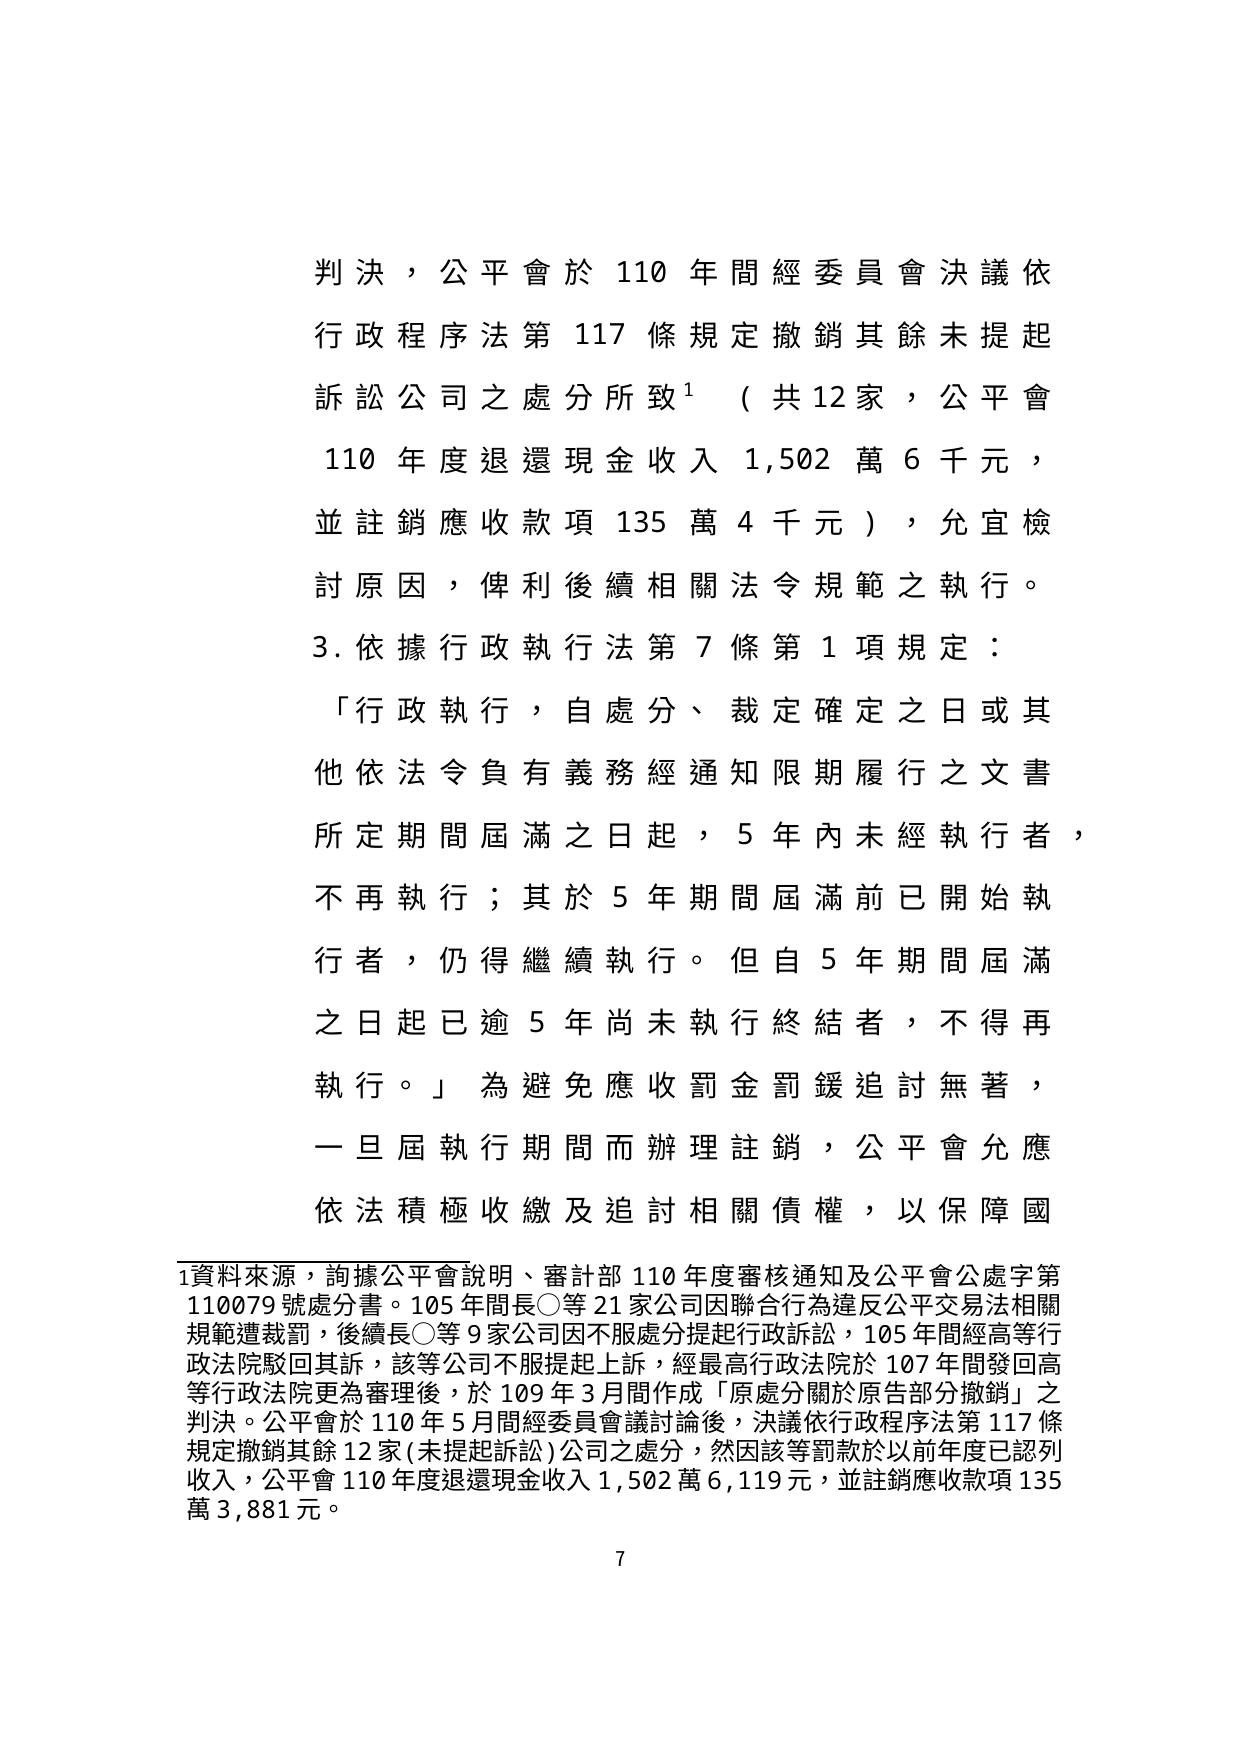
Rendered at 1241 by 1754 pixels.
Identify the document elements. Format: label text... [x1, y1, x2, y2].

text 判決，公平會於110年間經委員會決議依行政程序法第117條規定撤銷其餘未提起訴訟公司之處分所致(共12家，公平會110年度退還現金收入1,502萬6千元，並註銷應收款項135萬4千元)，允宜檢討原因，俾利後續相關法令規範之執行。 [271, 229, 1058, 604]
text 3.依據行政執行法第7條第1項規定：「行政執行，自處分、裁定確定之日或其他依法令負有義務經通知限期履行之文書所定期間屆滿之日起，5年內未經執行者，不再執行；其於5年期間屆滿前已開始執行者，仍得繼續執行。但自5年期間屆滿之日起已逾5年尚未執行終結者，不得再執行。」為避免應收罰金罰鍰追討無著，一旦屆執行期間而辦理註銷，公平會允應依法積極收繳及追討相關債權，以保障國家債權。 [271, 604, 1058, 1229]
text 資料來源，詢據公平會說明、審計部110年度審核通知及公平會公處字第110079號處分書。105年間長○等21家公司因聯合行為違反公平交易法相關規範遭裁罰，後續長○等9家公司因不服處分提起行政訴訟，105年間經高等行政法院駁回其訴，該等公司不服提起上訴，經最高行政法院於107年間發回高等行政法院更為審理後，於109年3月間作成「原處分關於原告部分撤銷」之判決。公平會於110年5月間經委員會議討論後，決議依行政程序法第117條規定撤銷其餘12家(未提起訴訟)公司之處分，然因該等罰款於以前年度已認列收入，公平會110年度退還現金收入1,502萬6,119元，並註銷應收款項135萬3,881元。 [177, 1262, 1063, 1525]
